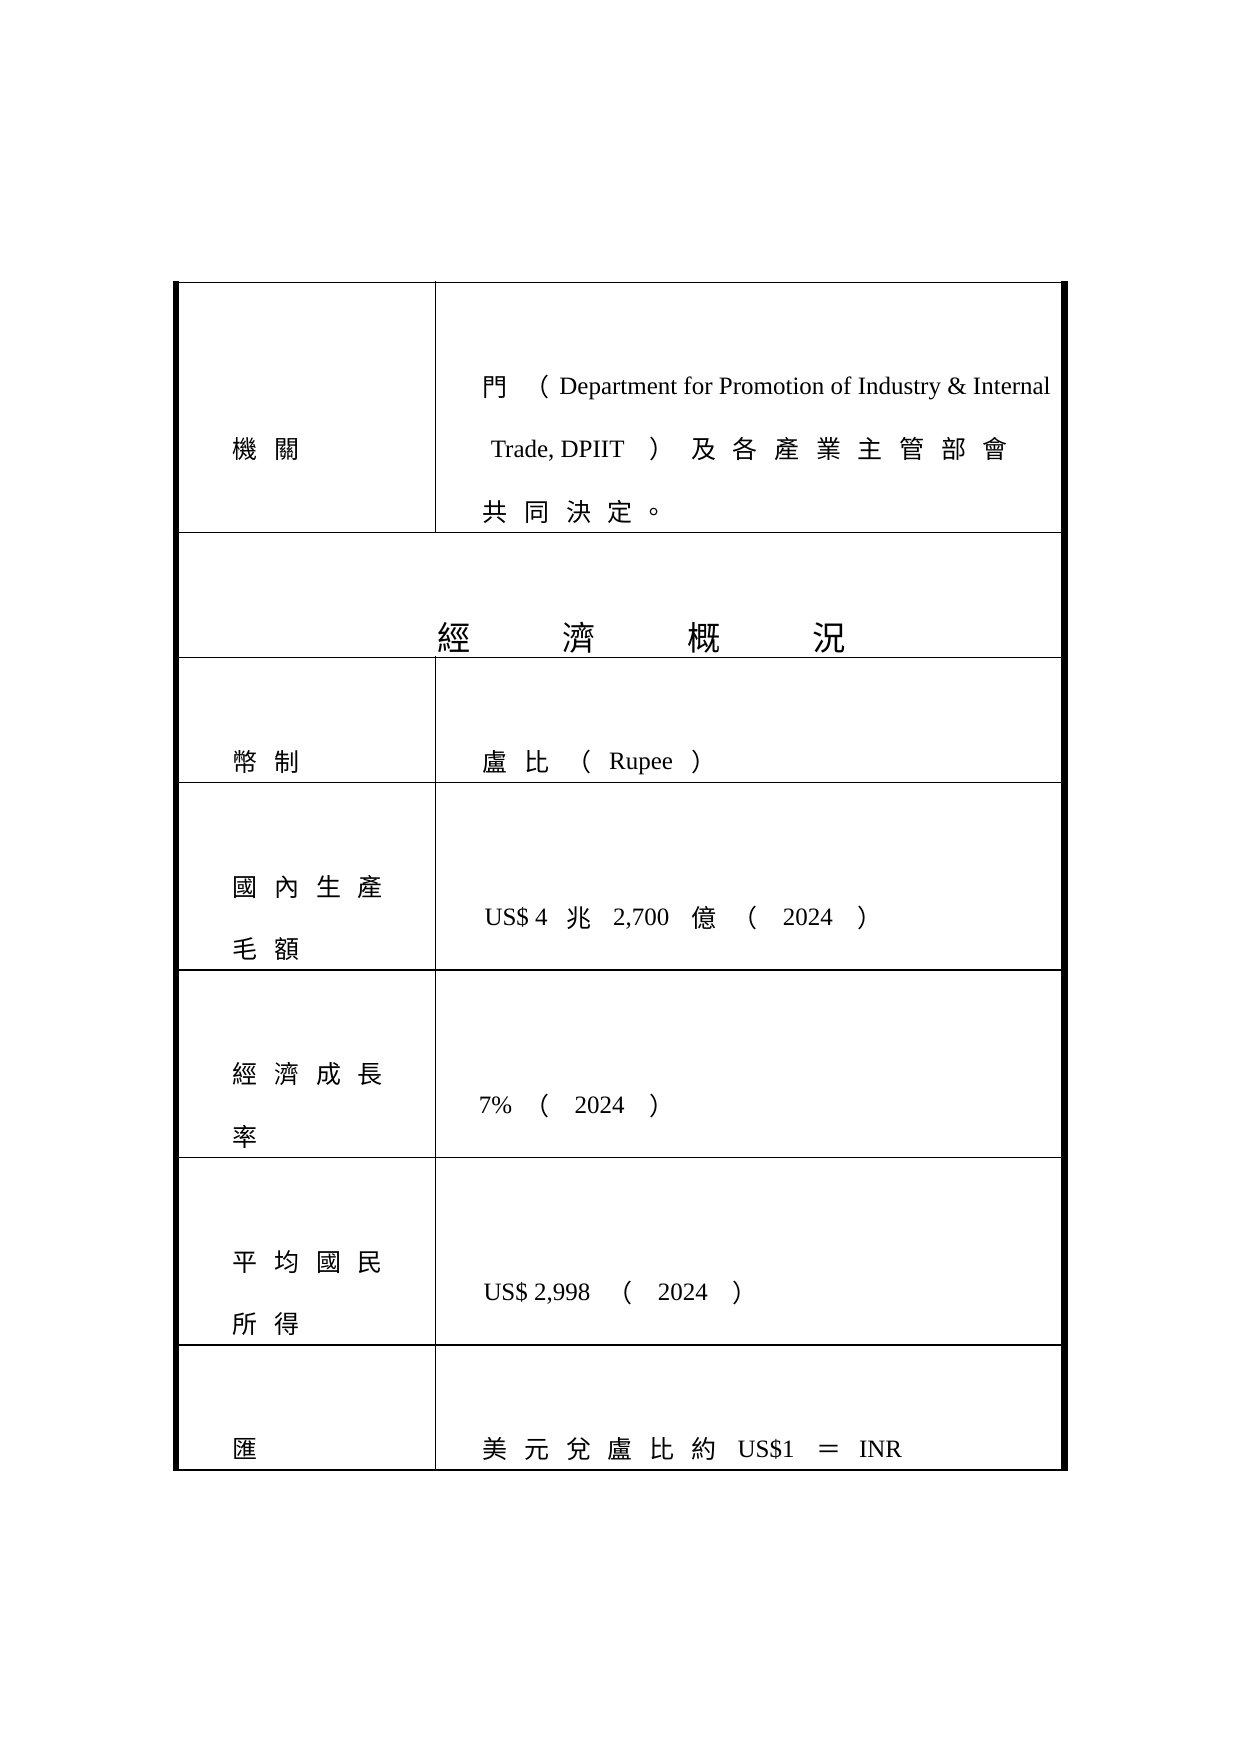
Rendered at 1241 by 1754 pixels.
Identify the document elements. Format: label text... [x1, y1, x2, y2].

table_cell 門（Department for Promotion of Industry & Internal Trade, DPIIT）及各產業主管部會共同決定。 [436, 283, 1061, 531]
table_cell 平均國民所得 [179, 1158, 435, 1344]
table_cell 美元兌盧比約US$1＝INR [436, 1346, 1061, 1469]
table_cell 國內生產毛額 [179, 783, 435, 969]
table_cell 匯 [179, 1346, 435, 1469]
table_cell US$ 2,998（2024） [436, 1158, 1061, 1344]
table_cell US$ 4兆2,700億（2024） [436, 783, 1061, 969]
table_cell 7%（2024） [436, 971, 1061, 1156]
table_cell 幣制 [179, 658, 435, 781]
table_cell 機關 [179, 283, 435, 531]
table_cell 盧比（Rupee） [436, 658, 1061, 781]
table_cell 經 濟 概 況 [179, 533, 1061, 656]
table_cell 經濟成長率 [179, 971, 435, 1156]
